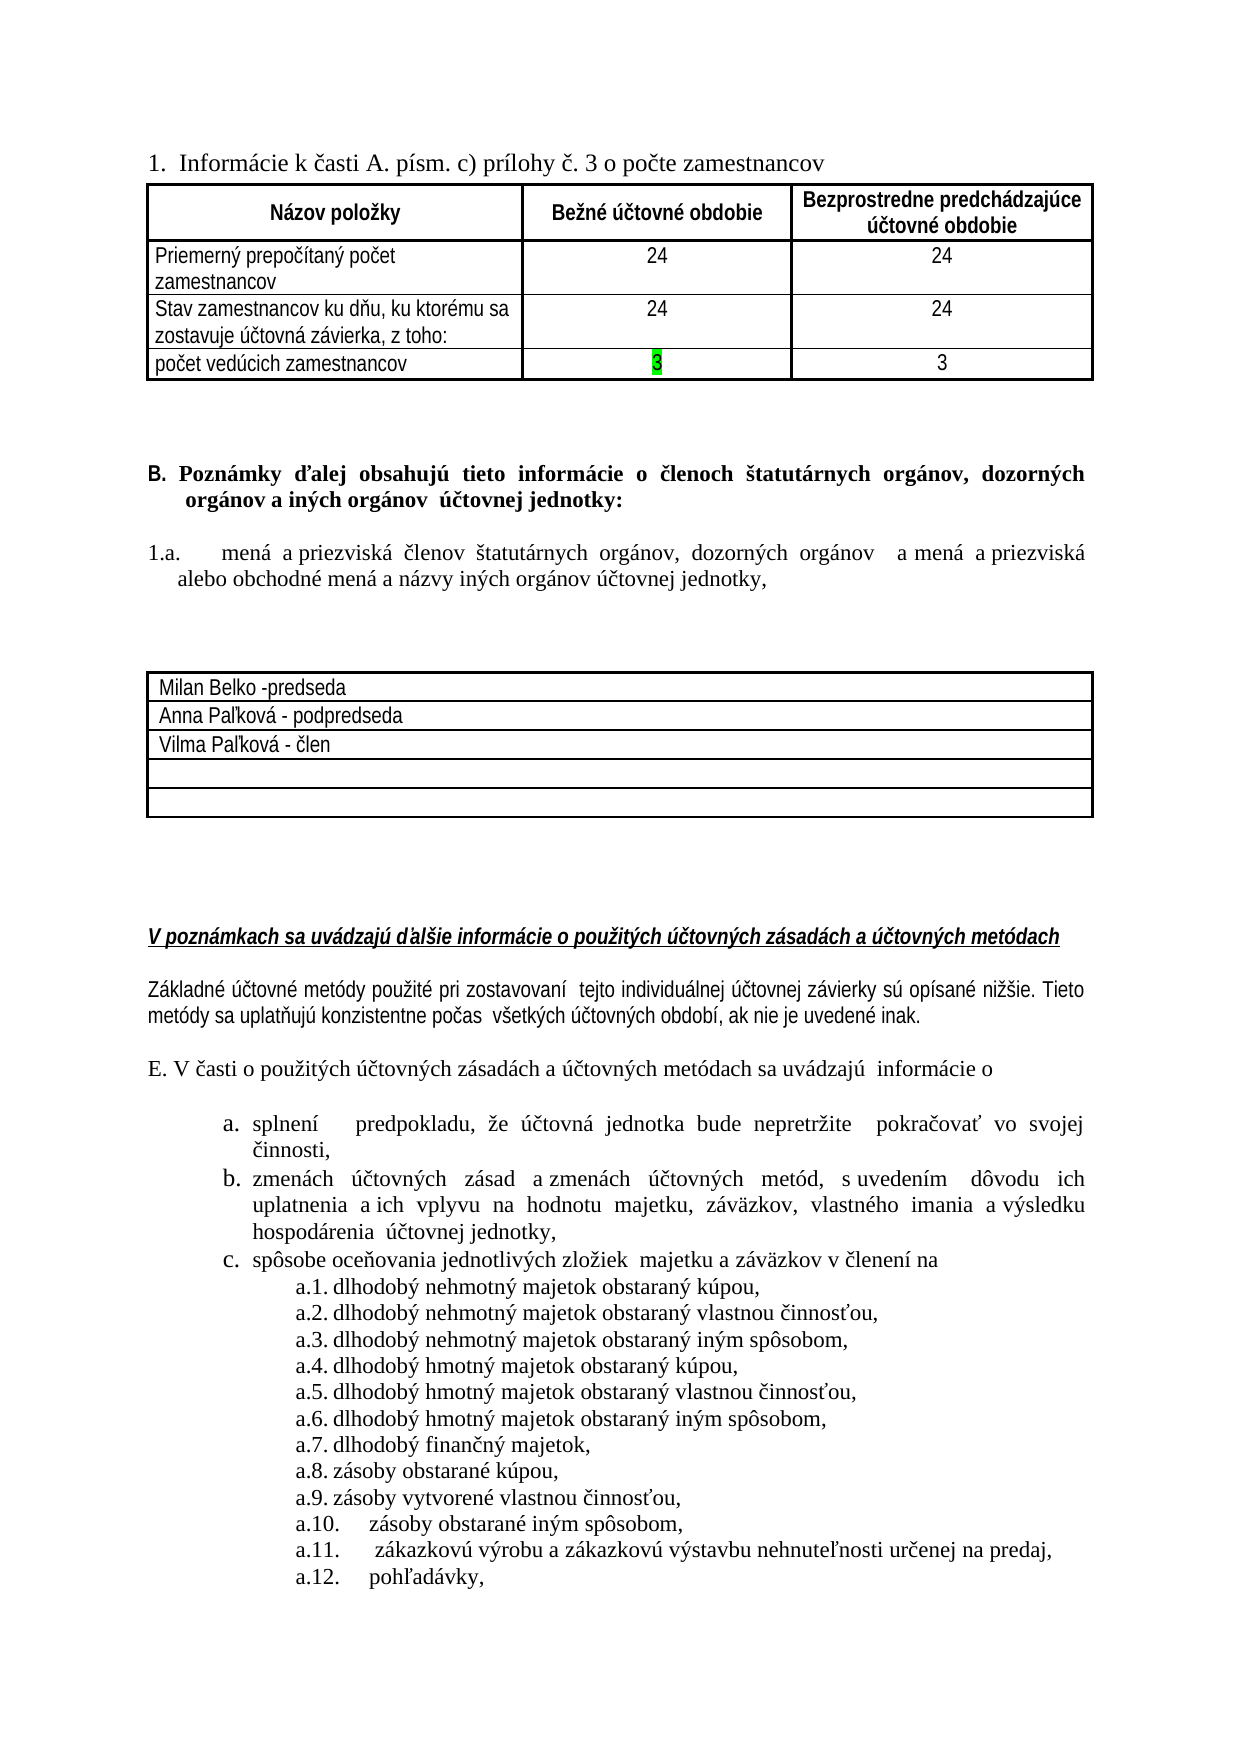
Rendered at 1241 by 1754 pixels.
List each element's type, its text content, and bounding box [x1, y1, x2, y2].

table_header Bezprostredne predchádzajúce účtovné obdobie [793, 186, 1091, 238]
list spôsobe oceňovania jednotlivých zložiek majetku a záväzkov v členení na [223, 1244, 1085, 1273]
list zákazkovú výrobu a zákazkovú výstavbu nehnuteľnosti určenej na predaj, [295, 1536, 1085, 1563]
table_cell [149, 789, 1091, 816]
list pohľadávky, [295, 1563, 1085, 1589]
table_cell 24 [524, 295, 790, 348]
list mená a priezviská členov štatutárnych orgánov, dozorných orgánov a mená a priezviská alebo obchodné mená a názvy iných orgánov účtovnej jednotky, [148, 539, 1085, 592]
table_cell 24 [793, 242, 1091, 294]
table_cell Vilma Paľková - člen [149, 731, 1091, 758]
table_header Milan Belko -predseda [149, 674, 1091, 700]
table_cell počet vedúcich zamestnancov [149, 349, 521, 378]
text V poznámkach sa uvádzajú ďalšie informácie o použitých účtovných zásadách a účtovných metódach [148, 923, 1085, 949]
list dlhodobý nehmotný majetok obstaraný vlastnou činnosťou, [295, 1299, 1085, 1326]
list dlhodobý nehmotný majetok obstaraný kúpou, [295, 1273, 1085, 1299]
table_cell Priemerný prepočítaný počet zamestnancov [149, 242, 521, 294]
list dlhodobý hmotný majetok obstaraný kúpou, [295, 1352, 1085, 1378]
list dlhodobý hmotný majetok obstaraný iným spôsobom, [295, 1405, 1085, 1431]
table_cell 3 [524, 349, 790, 378]
text B. Poznámky ďalej obsahujú tieto informácie o členoch štatutárnych orgánov, dozorných orgánov a iných orgánov účtovnej jednotky: [148, 460, 1085, 513]
text 1. Informácie k časti A. písm. c) prílohy č. 3 o počte zamestnancov [148, 148, 1093, 176]
list zmenách účtovných zásad a zmenách účtovných metód, s uvedením dôvodu ich uplatnenia a ich vplyvu na hodnotu majetku, záväzkov, vlastného imania a výsledku hospodárenia účtovnej jednotky, [223, 1163, 1085, 1244]
list zásoby obstarané kúpou, [295, 1457, 1085, 1484]
list zásoby vytvorené vlastnou činnosťou, [295, 1484, 1085, 1510]
list dlhodobý nehmotný majetok obstaraný iným spôsobom, [295, 1326, 1085, 1352]
table_cell 24 [524, 242, 790, 294]
table_cell 3 [793, 349, 1091, 378]
list dlhodobý hmotný majetok obstaraný vlastnou činnosťou, [295, 1378, 1085, 1405]
table_cell [149, 760, 1091, 787]
table_header Názov položky [149, 186, 521, 238]
text E. V časti o použitých účtovných zásadách a účtovných metódach sa uvádzajú informácie o [148, 1055, 1085, 1081]
table_cell 24 [793, 295, 1091, 348]
table_header Bežné účtovné obdobie [524, 186, 790, 238]
table_cell Stav zamestnancov ku dňu, ku ktorému sa zostavuje účtovná závierka, z toho: [149, 295, 521, 348]
list splnení predpokladu, že účtovná jednotka bude nepretržite pokračovať vo svojej činnosti, [223, 1108, 1085, 1163]
list dlhodobý finančný majetok, [295, 1431, 1085, 1457]
text Základné účtovné metódy použité pri zostavovaní tejto individuálnej účtovnej závierky sú opísané nižšie. Tieto metódy sa uplatňujú konzistentne počas všetkých účtovných období, ak nie je uvedené inak. [148, 976, 1085, 1028]
table_cell Anna Paľková - podpredseda [149, 702, 1091, 729]
list zásoby obstarané iným spôsobom, [295, 1510, 1085, 1536]
